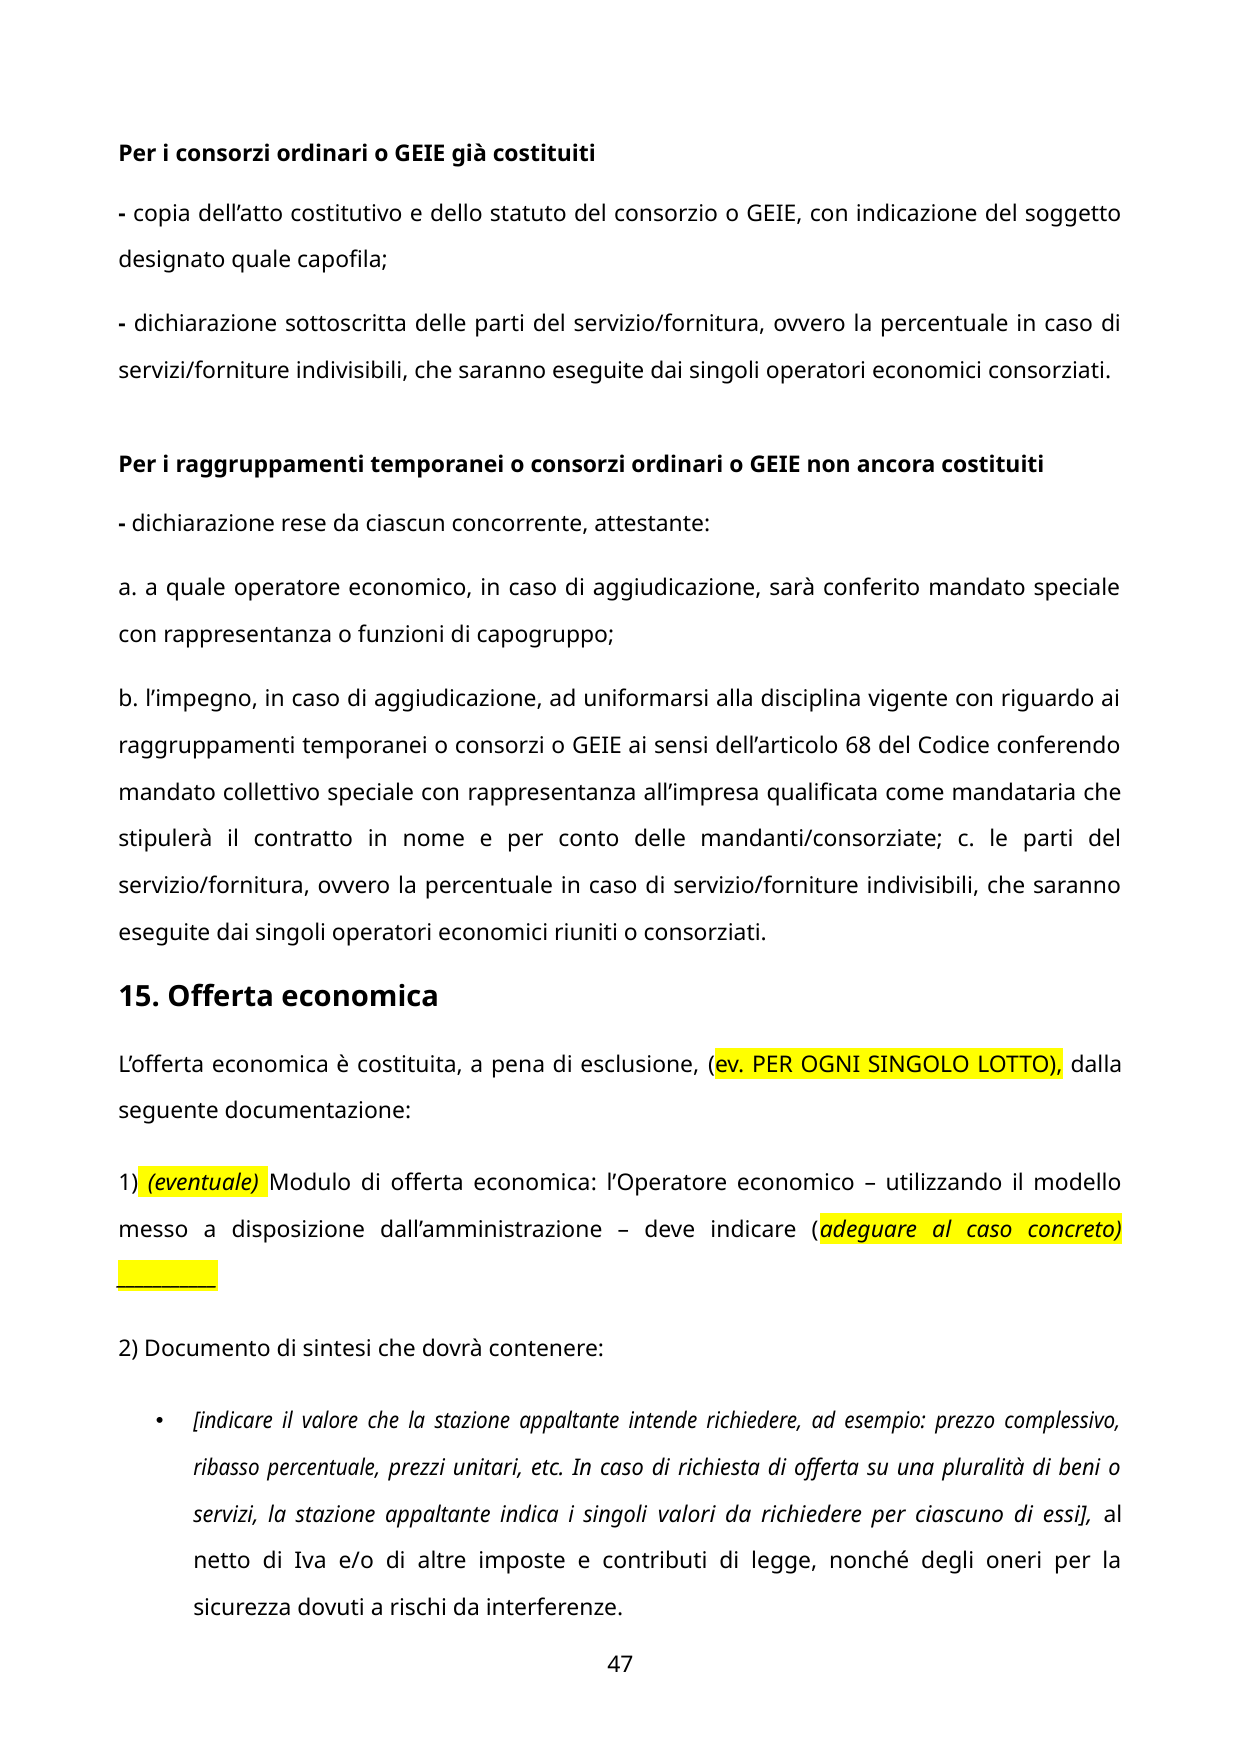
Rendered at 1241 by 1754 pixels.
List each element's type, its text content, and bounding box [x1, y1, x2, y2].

text - dichiarazione sottoscritta delle parti del servizio/fornitura, ovvero la percentuale in caso di servizi/forniture indivisibili, che saranno eseguite dai singoli operatori economici consorziati. [118, 307, 1122, 385]
text - dichiarazione rese da ciascun concorrente, attestante: [118, 507, 1122, 538]
text L’offerta economica è costituita, a pena di esclusione, (ev. PER OGNI SINGOLO LOTTO), dalla seguente documentazione: [118, 1047, 1122, 1126]
text Per i consorzi ordinari o GEIE già costituiti [118, 137, 1122, 168]
text b. l’impegno, in caso di aggiudicazione, ad uniformarsi alla disciplina vigente con riguardo ai raggruppamenti temporanei o consorzi o GEIE ai sensi dell’articolo 68 del Codice conferendo mandato collettivo speciale con rappresentanza all’impresa qualificata come mandataria che stipulerà il contratto in nome e per conto delle mandanti/consorziate; c. le parti del servizio/fornitura, ovvero la percentuale in caso di servizio/forniture indivisibili, che saranno eseguite dai singoli operatori economici riuniti o consorziati. [118, 682, 1122, 947]
text 1) (eventuale) Modulo di offerta economica: l’Operatore economico – utilizzando il modello messo a disposizione dall’amministrazione – deve indicare (adeguare al caso concreto) ___________ [118, 1166, 1122, 1291]
text Per i raggruppamenti temporanei o consorzi ordinari o GEIE non ancora costituiti [118, 448, 1122, 479]
text - copia dell’atto costitutivo e dello statuto del consorzio o GEIE, con indicazione del soggetto designato quale capofila; [118, 196, 1122, 274]
list [indicare il valore che la stazione appaltante intende richiedere, ad esempio: prezzo complessivo, ribasso percentuale, prezzi unitari, etc. In caso di richiesta di offerta su una pluralità di beni o servizi, la stazione appaltante indica i singoli valori da richiedere per ciascuno di essi], al netto di Iva e/o di altre imposte e contributi di legge, nonché degli oneri per la sicurezza dovuti a rischi da interferenze. [156, 1404, 1122, 1622]
text 2) Documento di sintesi che dovrà contenere: [118, 1332, 1122, 1363]
text a. a quale operatore economico, in caso di aggiudicazione, sarà conferito mandato speciale con rappresentanza o funzioni di capogruppo; [118, 571, 1122, 649]
text 15. Offerta economica [118, 976, 1122, 1015]
